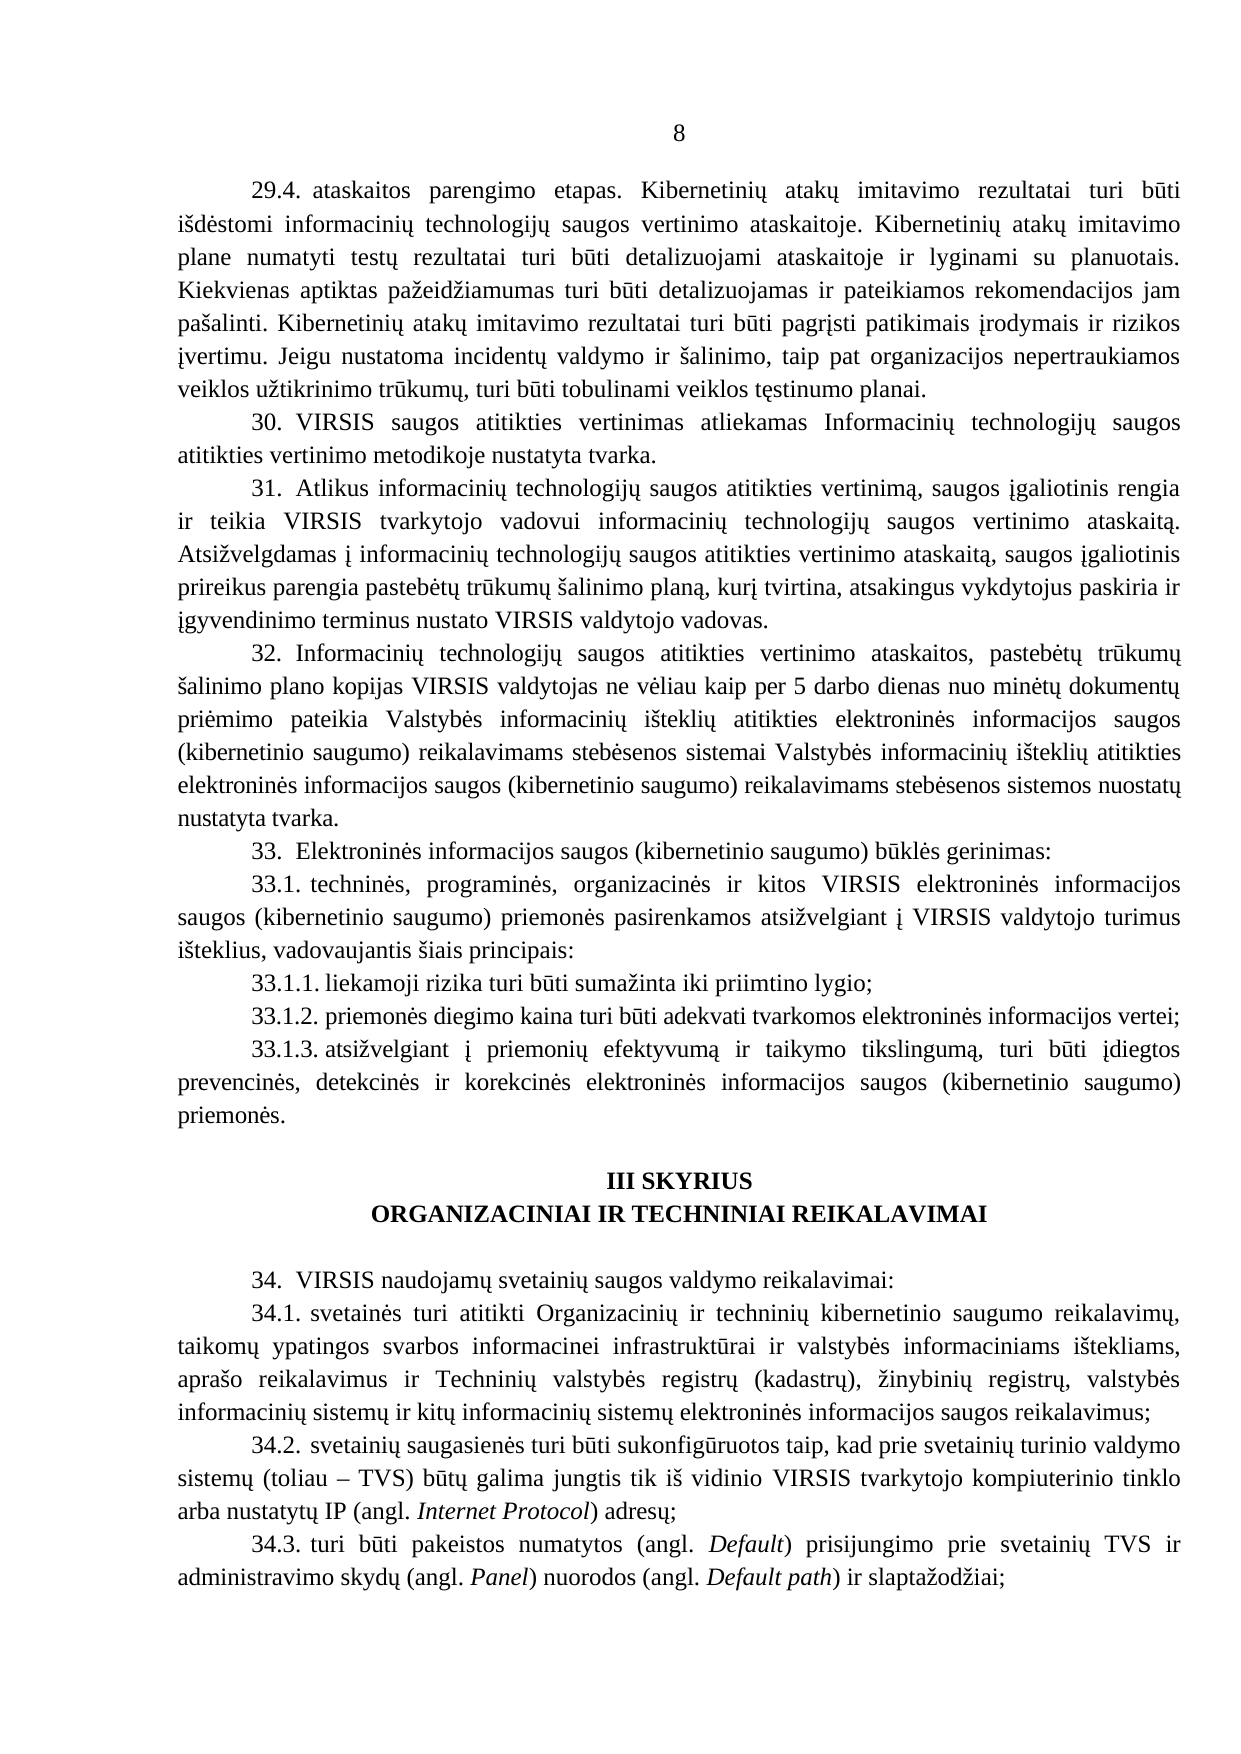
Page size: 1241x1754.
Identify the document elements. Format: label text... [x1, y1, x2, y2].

text 34.1. svetainės turi atitikti Organizacinių ir techninių kibernetinio saugumo reikalavimų, taikomų ypatingos svarbos informacinei infrastruktūrai ir valstybės informaciniams ištekliams, aprašo reikalavimus ir Techninių valstybės registrų (kadastrų), žinybinių registrų, valstybės informacinių sistemų ir kitų informacinių sistemų elektroninės informacijos saugos reikalavimus; [177, 1298, 1181, 1426]
text 34. VIRSIS naudojamų svetainių saugos valdymo reikalavimai: [177, 1265, 1181, 1294]
text 33.1.2. priemonės diegimo kaina turi būti adekvati tvarkomos elektroninės informacijos vertei; [177, 1001, 1181, 1030]
text 34.3. turi būti pakeistos numatytos (angl. Default) prisijungimo prie svetainių TVS ir administravimo skydų (angl. Panel) nuorodos (angl. Default path) ir slaptažodžiai; [177, 1529, 1181, 1591]
text 33.1. techninės, programinės, organizacinės ir kitos VIRSIS elektroninės informacijos saugos (kibernetinio saugumo) priemonės pasirenkamos atsižvelgiant į VIRSIS valdytojo turimus išteklius, vadovaujantis šiais principais: [177, 869, 1181, 964]
text 29.4. ataskaitos parengimo etapas. Kibernetinių atakų imitavimo rezultatai turi būti išdėstomi informacinių technologijų saugos vertinimo ataskaitoje. Kibernetinių atakų imitavimo plane numatyti testų rezultatai turi būti detalizuojami ataskaitoje ir lyginami su planuotais. Kiekvienas aptiktas pažeidžiamumas turi būti detalizuojamas ir pateikiamos rekomendacijos jam pašalinti. Kibernetinių atakų imitavimo rezultatai turi būti pagrįsti patikimais įrodymais ir rizikos įvertimu. Jeigu nustatoma incidentų valdymo ir šalinimo, taip pat organizacijos nepertraukiamos veiklos užtikrinimo trūkumų, turi būti tobulinami veiklos tęstinumo planai. [177, 176, 1181, 402]
text 33.1.1. liekamoji rizika turi būti sumažinta iki priimtino lygio; [177, 968, 1181, 997]
text 31. Atlikus informacinių technologijų saugos atitikties vertinimą, saugos įgaliotinis rengia ir teikia VIRSIS tvarkytojo vadovui informacinių technologijų saugos vertinimo ataskaitą. Atsižvelgdamas į informacinių technologijų saugos atitikties vertinimo ataskaitą, saugos įgaliotinis prireikus parengia pastebėtų trūkumų šalinimo planą, kurį tvirtina, atsakingus vykdytojus paskiria ir įgyvendinimo terminus nustato VIRSIS valdytojo vadovas. [177, 473, 1181, 634]
text III skyrius [177, 1166, 1181, 1195]
text 33.1.3. atsižvelgiant į priemonių efektyvumą ir taikymo tikslingumą, turi būti įdiegtos prevencinės, detekcinės ir korekcinės elektroninės informacijos saugos (kibernetinio saugumo) priemonės. [177, 1034, 1181, 1129]
text 33. Elektroninės informacijos saugos (kibernetinio saugumo) būklės gerinimas: [177, 836, 1181, 865]
text 34.2. svetainių saugasienės turi būti sukonfigūruotos taip, kad prie svetainių turinio valdymo sistemų (toliau – TVS) būtų galima jungtis tik iš vidinio VIRSIS tvarkytojo kompiuterinio tinklo arba nustatytų IP (angl. Internet Protocol) adresų; [177, 1430, 1181, 1525]
text Organizaciniai ir techniniai reikalavimai [177, 1199, 1181, 1228]
text 32. Informacinių technologijų saugos atitikties vertinimo ataskaitos, pastebėtų trūkumų šalinimo plano kopijas VIRSIS valdytojas ne vėliau kaip per 5 darbo dienas nuo minėtų dokumentų priėmimo pateikia Valstybės informacinių išteklių atitikties elektroninės informacijos saugos (kibernetinio saugumo) reikalavimams stebėsenos sistemai Valstybės informacinių išteklių atitikties elektroninės informacijos saugos (kibernetinio saugumo) reikalavimams stebėsenos sistemos nuostatų nustatyta tvarka. [177, 638, 1181, 832]
text 30. VIRSIS saugos atitikties vertinimas atliekamas Informacinių technologijų saugos atitikties vertinimo metodikoje nustatyta tvarka. [177, 407, 1181, 468]
